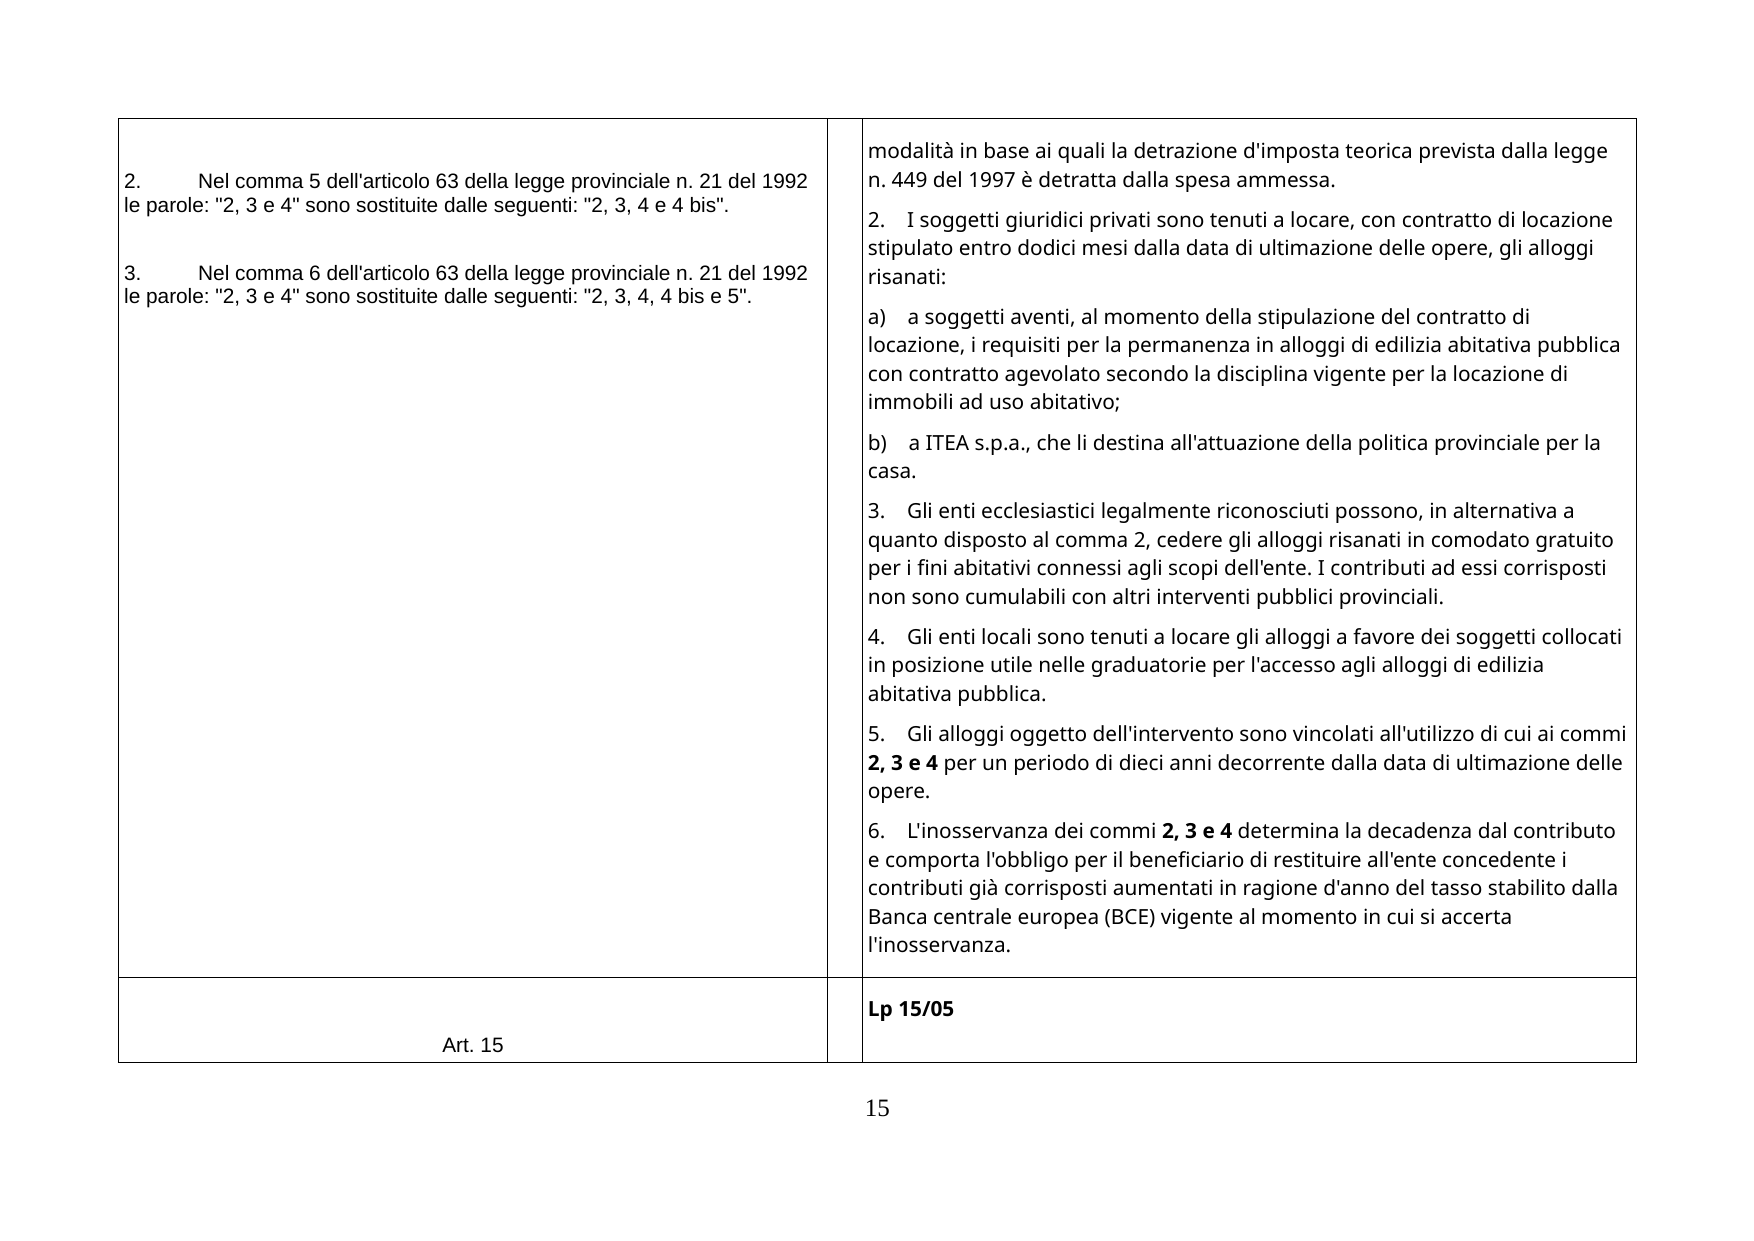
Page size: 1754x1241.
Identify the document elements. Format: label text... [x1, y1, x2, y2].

table_cell 2. Nel comma 5 dell'articolo 63 della legge provinciale n. 21 del 1992 le parole: "2, 3 e 4" sono sostituite dalle seguenti: "2, 3, 4 e 4 bis". 3. Nel comma 6 dell'articolo 63 della legge provinciale n. 21 del 1992 le parole: "2, 3 e 4" sono sostituite dalle seguenti: "2, 3, 4, 4 bis e 5". [119, 119, 827, 976]
table_cell [828, 119, 862, 976]
table_cell Art. 15 [119, 978, 827, 1062]
table_cell Lp 15/05 [863, 978, 1636, 1062]
table_cell [828, 978, 862, 1062]
table_cell modalità in base ai quali la detrazione d'imposta teorica prevista dalla legge n. 449 del 1997 è detratta dalla spesa ammessa. 2. I soggetti giuridici privati sono tenuti a locare, con contratto di locazione stipulato entro dodici mesi dalla data di ultimazione delle opere, gli alloggi risanati: a) a soggetti aventi, al momento della stipulazione del contratto di locazione, i requisiti per la permanenza in alloggi di edilizia abitativa pubblica con contratto agevolato secondo la disciplina vigente per la locazione di immobili ad uso abitativo; b) a ITEA s.p.a., che li destina all'attuazione della politica provinciale per la casa. 3. Gli enti ecclesiastici legalmente riconosciuti possono, in alternativa a quanto disposto al comma 2, cedere gli alloggi risanati in comodato gratuito per i fini abitativi connessi agli scopi dell'ente. I contributi ad essi corrisposti non sono cumulabili con altri interventi pubblici provinciali. 4. Gli enti locali sono tenuti a locare gli alloggi a favore dei soggetti collocati in posizione utile nelle graduatorie per l'accesso agli alloggi di edilizia abitativa pubblica. 5. Gli alloggi oggetto dell'intervento sono vincolati all'utilizzo di cui ai commi 2, 3 e 4 per un periodo di dieci anni decorrente dalla data di ultimazione delle opere. 6. L'inosservanza dei commi 2, 3 e 4 determina la decadenza dal contributo e comporta l'obbligo per il beneficiario di restituire all'ente concedente i contributi già corrisposti aumentati in ragione d'anno del tasso stabilito dalla Banca centrale europea (BCE) vigente al momento in cui si accerta l'inosservanza. [863, 119, 1636, 976]
